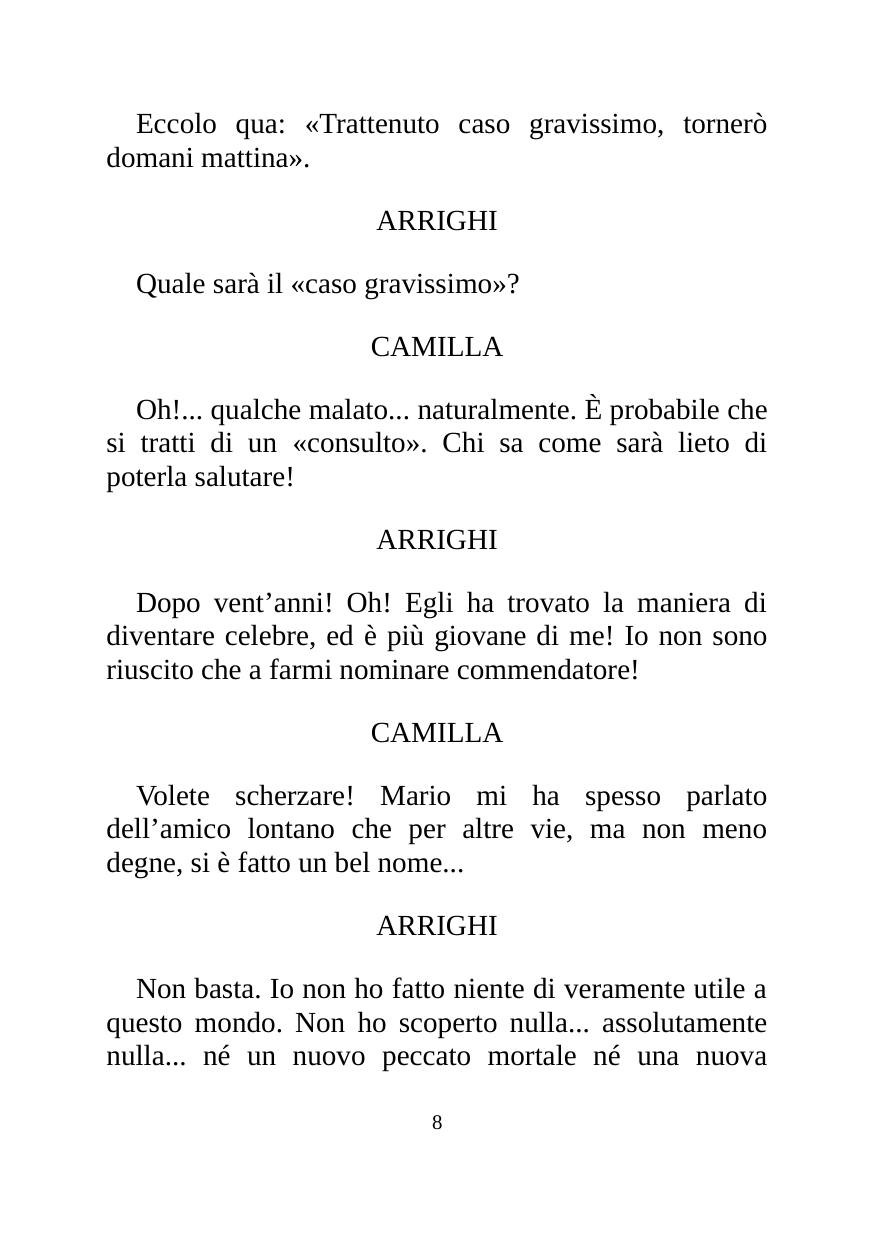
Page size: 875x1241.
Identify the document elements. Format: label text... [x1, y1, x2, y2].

text ARRIGHI [106, 522, 768, 556]
text CAMILLA [106, 329, 768, 362]
text Volete scherzare! Mario mi ha spesso parlato dell’amico lontano che per altre vie, ma non meno degne, si è fatto un bel nome... [106, 778, 768, 879]
text Non basta. Io non ho fatto niente di veramente utile a questo mondo. Non ho scoperto nulla... assolutamente nulla... né un nuovo peccato mortale né una nuova [106, 971, 768, 1072]
text Dopo vent’anni! Oh! Egli ha trovato la maniera di diventare celebre, ed è più giovane di me! Io non sono riuscito che a farmi nominare commendatore! [106, 585, 768, 686]
text Oh!... qualche malato... naturalmente. È probabile che si tratti di un «consulto». Chi sa come sarà lieto di poterla salutare! [106, 392, 768, 492]
text Quale sarà il «caso gravissimo»? [106, 266, 768, 299]
text ARRIGHI [106, 908, 768, 942]
text ARRIGHI [106, 203, 768, 236]
text CAMILLA [106, 715, 768, 749]
text Eccolo qua: «Trattenuto caso gravissimo, tornerò domani mattina». [106, 106, 768, 173]
